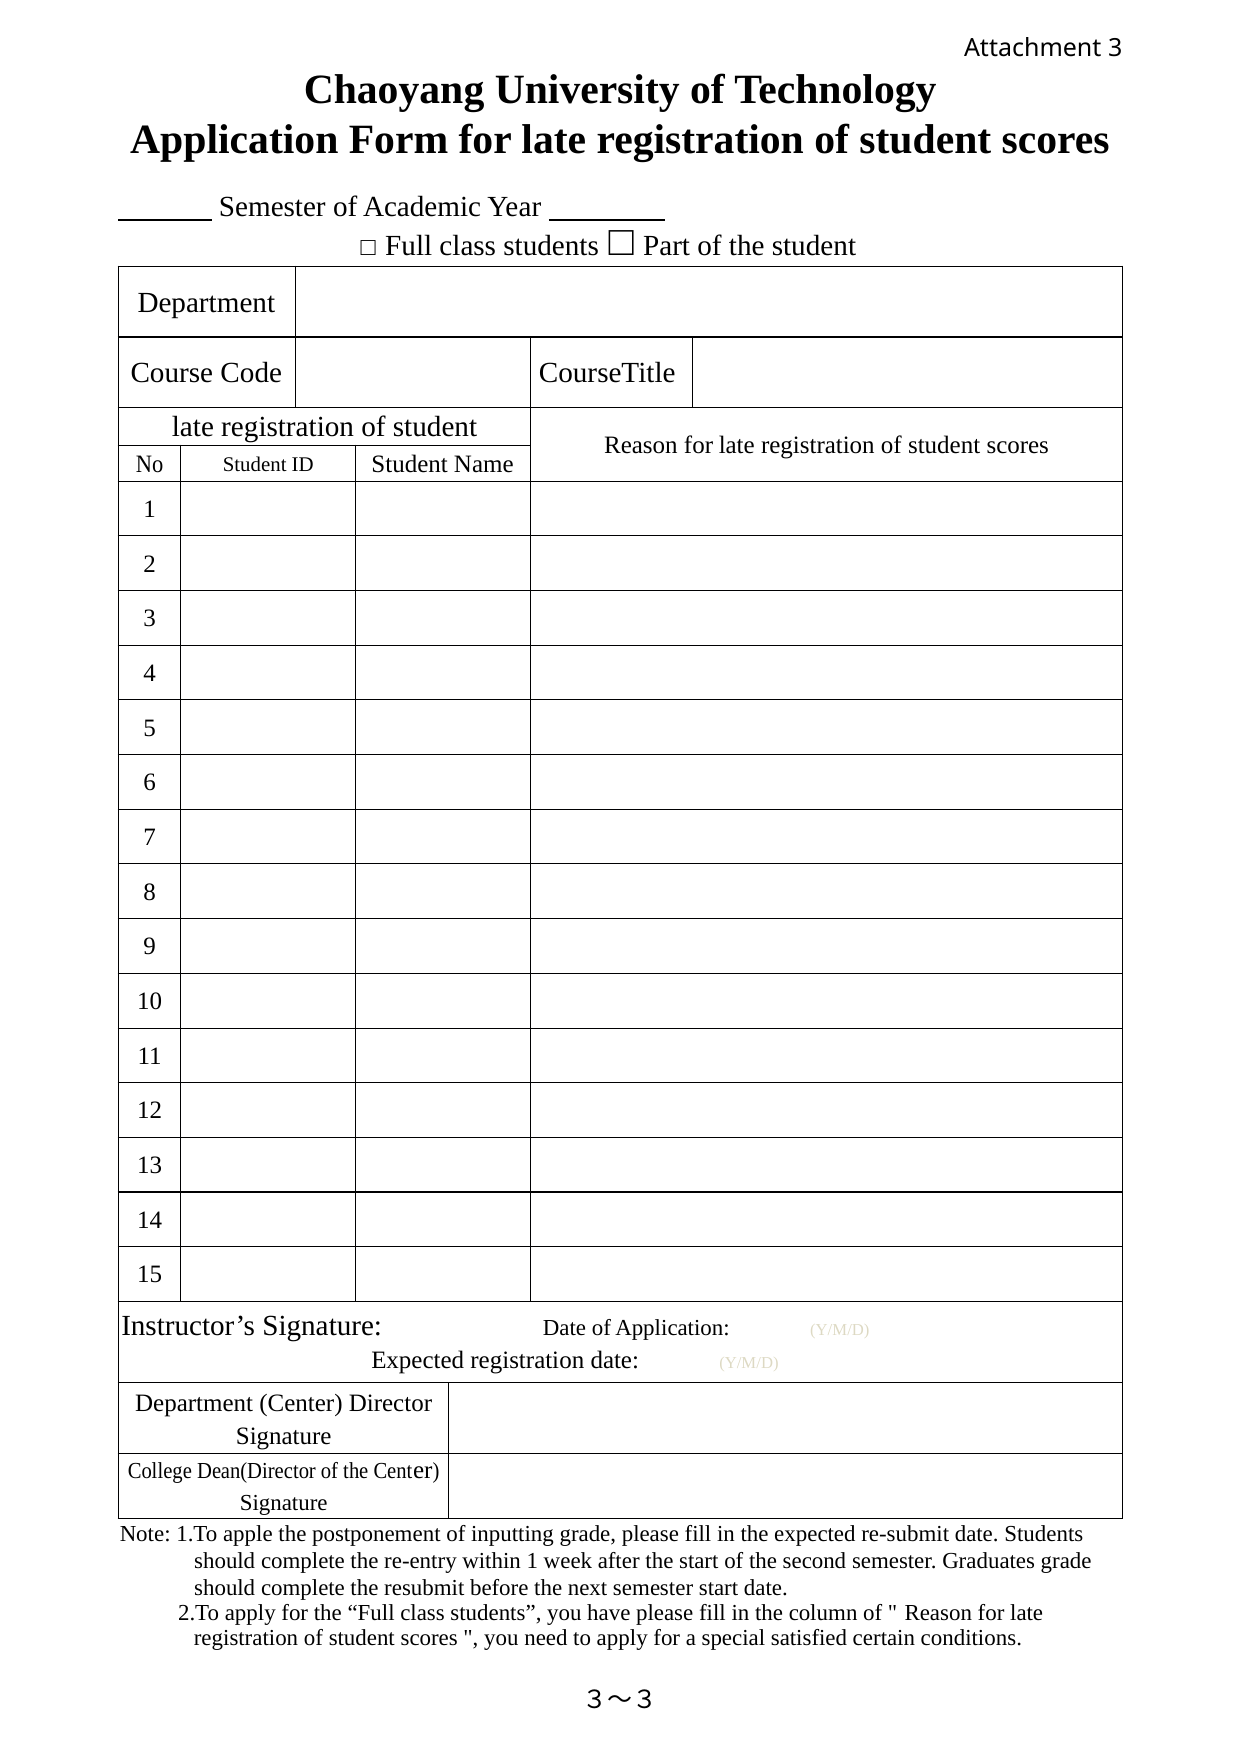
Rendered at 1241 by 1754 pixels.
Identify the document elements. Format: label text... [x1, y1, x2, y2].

table_cell Student Name [356, 446, 530, 481]
table_cell [356, 700, 530, 754]
table_cell [181, 1247, 355, 1301]
table_cell [531, 810, 1122, 863]
table_cell CourseTitle [531, 338, 692, 407]
table_cell 12 [119, 1083, 180, 1137]
table_cell Student ID [181, 446, 355, 481]
table_cell Department (Center) Director Signature [119, 1383, 448, 1453]
table_cell [356, 1247, 530, 1301]
table_cell Instructor’s Signature: Date of Application: (Y/M/D) Expected registration date: (Y/M/D) [119, 1302, 1122, 1382]
table_cell Course Code [119, 338, 295, 407]
table_cell [531, 700, 1122, 754]
table_cell [356, 1029, 530, 1082]
text □ Full class students □ Part of the student [118, 228, 1122, 262]
table_cell [531, 864, 1122, 918]
table_cell [531, 1193, 1122, 1246]
table_cell [531, 482, 1122, 535]
table_cell [296, 338, 530, 407]
table_cell [181, 700, 355, 754]
text Chaoyang University of Technology [118, 64, 1122, 114]
table_cell [356, 646, 530, 699]
table_cell [531, 1029, 1122, 1082]
table_cell [449, 1454, 1122, 1518]
table_cell [356, 810, 530, 863]
table_cell [356, 1138, 530, 1191]
table_header Department [119, 267, 295, 336]
table_cell [181, 810, 355, 863]
text 2.To apply for the “Full class students”, you have please fill in the column of " Reason for late registration of student scores ", you need to apply for a special satisfied certain conditions. [178, 1600, 1122, 1650]
table_cell [181, 1138, 355, 1191]
text Note: 1.To apple the postponement of inputting grade, please fill in the expected re-submit date. Students should complete the re-entry within 1 week after the start of the second semester. Graduates grade should complete the resubmit before the next semester start date. [119, 1519, 1137, 1600]
table_cell [181, 646, 355, 699]
table_cell [531, 1138, 1122, 1191]
table_cell [531, 536, 1122, 590]
table_cell [356, 536, 530, 590]
table_cell [181, 1083, 355, 1137]
table_header [296, 267, 1122, 336]
table_cell [181, 755, 355, 809]
table_cell [449, 1383, 1122, 1453]
table_cell 14 [119, 1193, 180, 1246]
table_cell 4 [119, 646, 180, 699]
table_cell [181, 1029, 355, 1082]
table_cell 13 [119, 1138, 180, 1191]
table_cell 11 [119, 1029, 180, 1082]
table_cell 1 [119, 482, 180, 535]
table_cell 8 [119, 864, 180, 918]
table_cell College Dean(Director of the Center) Signature [119, 1454, 448, 1518]
table_cell [181, 482, 355, 535]
table_cell [531, 919, 1122, 973]
table_cell 2 [119, 536, 180, 590]
table_cell [531, 974, 1122, 1027]
table_cell 7 [119, 810, 180, 863]
table_cell No [119, 446, 180, 481]
table_cell [356, 755, 530, 809]
table_cell [531, 1247, 1122, 1301]
table_cell [181, 1193, 355, 1246]
table_cell [531, 755, 1122, 809]
table_cell [356, 974, 530, 1027]
table_cell [531, 591, 1122, 644]
table_cell late registration of student [119, 408, 530, 444]
table_cell [356, 919, 530, 973]
table_cell [181, 864, 355, 918]
text Semester of Academic Year [118, 182, 1122, 225]
table_cell 15 [119, 1247, 180, 1301]
table_cell 6 [119, 755, 180, 809]
table_cell [356, 591, 530, 644]
table_cell [181, 591, 355, 644]
table_cell 5 [119, 700, 180, 754]
table_cell [356, 482, 530, 535]
table_cell Reason for late registration of student scores [531, 408, 1122, 481]
table_cell [356, 864, 530, 918]
table_cell [181, 974, 355, 1027]
text Application Form for late registration of student scores [118, 114, 1122, 164]
table_cell [531, 646, 1122, 699]
table_cell 3 [119, 591, 180, 644]
table_cell [181, 919, 355, 973]
table_cell 9 [119, 919, 180, 973]
table_cell [693, 338, 1122, 407]
table_cell [356, 1193, 530, 1246]
table_cell [181, 536, 355, 590]
table_cell [531, 1083, 1122, 1137]
table_cell 10 [119, 974, 180, 1027]
table_cell [356, 1083, 530, 1137]
